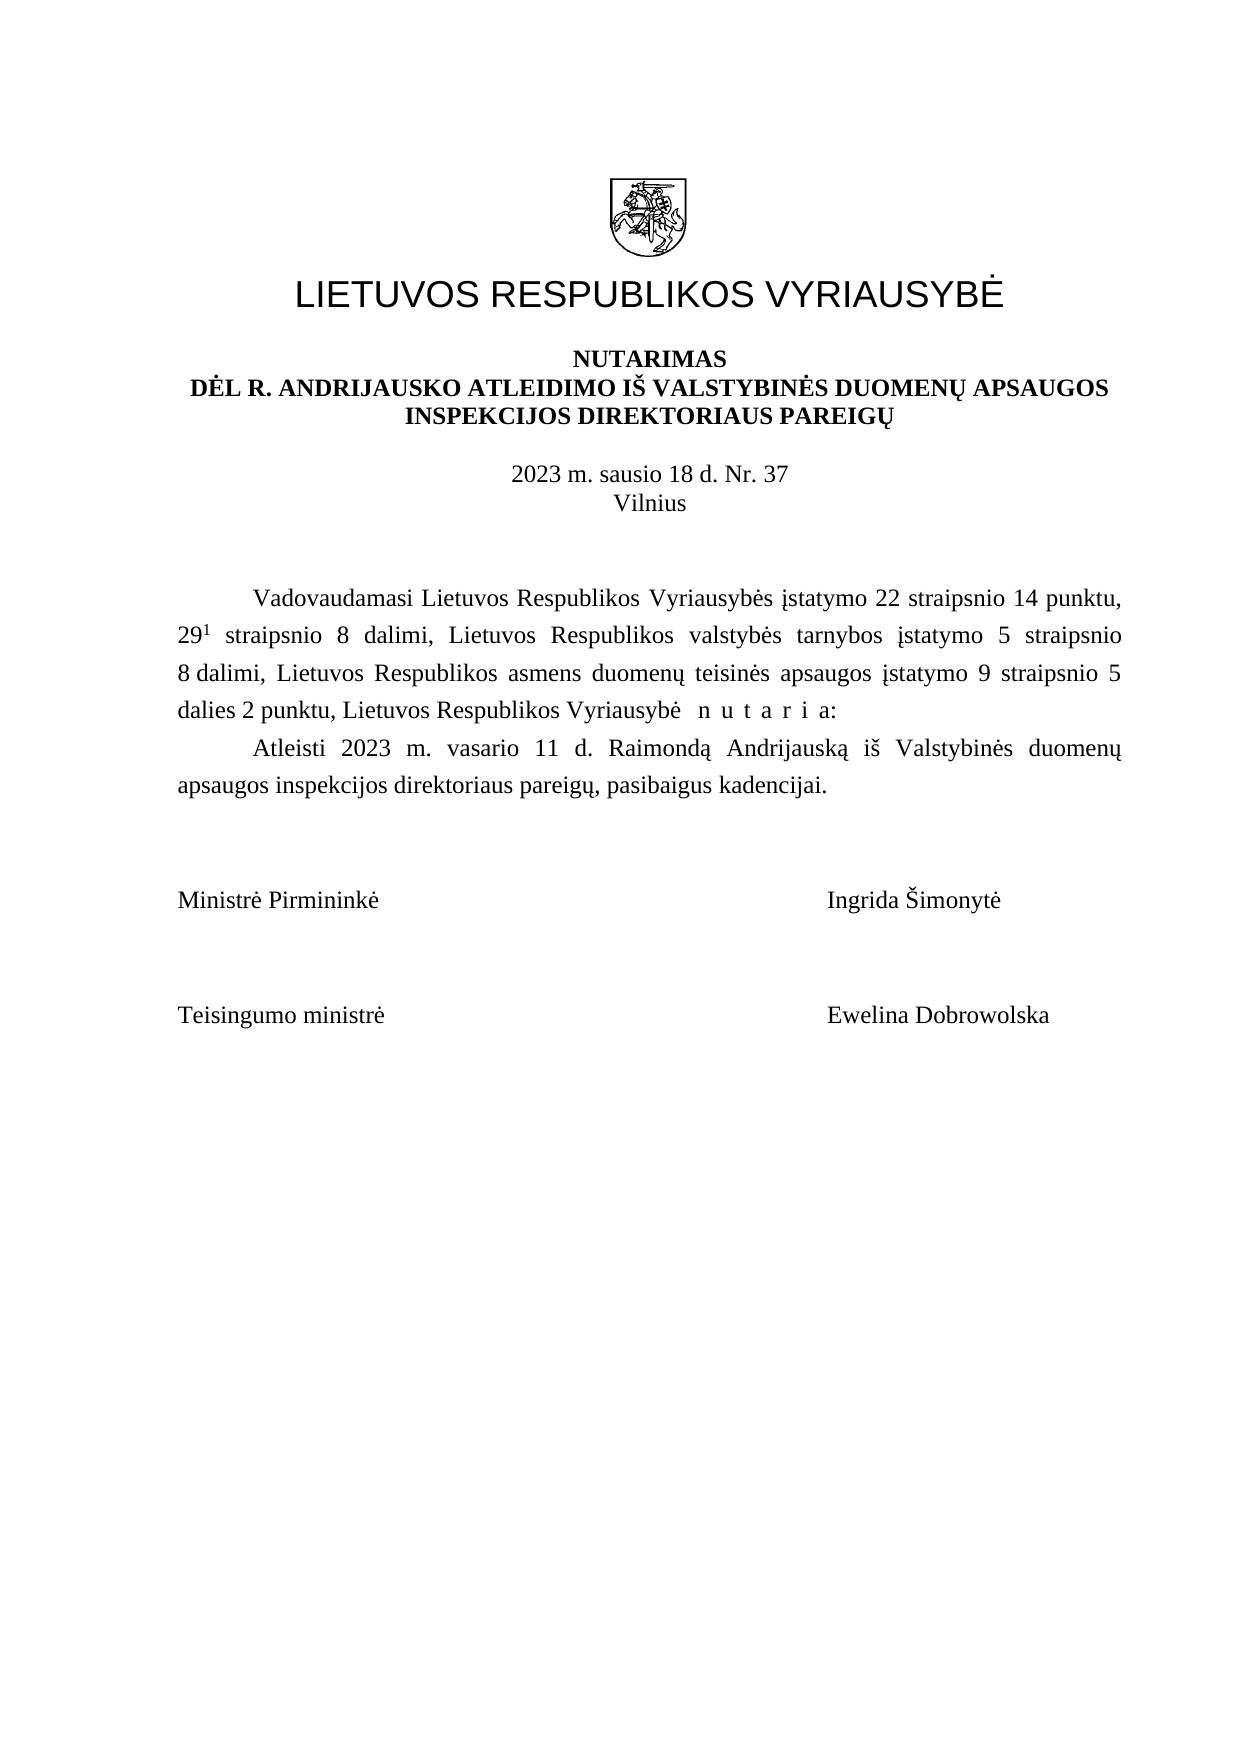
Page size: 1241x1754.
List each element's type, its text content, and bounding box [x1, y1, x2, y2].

text Ministrė Pirmininkė Ingrida Šimonytė [177, 885, 1122, 914]
text DĖL R. Andrijausko atleidimo iš VALSTYBINĖS duomenų apsaugos inspekcijos direktorIAUS pareigų [177, 373, 1122, 430]
text Lietuvos Respublikos Vyriausybė [177, 272, 1122, 315]
text nutarimas [177, 344, 1122, 373]
text 2023 m. sausio 18 d. Nr. 37 [177, 459, 1122, 488]
text Vilnius [177, 488, 1122, 516]
text Atleisti 2023 m. vasario 11 d. Raimondą Andrijauską iš Valstybinės duomenų apsaugos inspekcijos direktoriaus pareigų, pasibaigus kadencijai. [177, 724, 1122, 799]
text Teisingumo ministrė Ewelina Dobrowolska [177, 1000, 1122, 1029]
text Vadovaudamasi Lietuvos Respublikos Vyriausybės įstatymo 22 straipsnio 14 punktu, 291 straipsnio 8 dalimi, Lietuvos Respublikos valstybės tarnybos įstatymo 5 straipsnio 8 dalimi, Lietuvos Respublikos asmens duomenų teisinės apsaugos įstatymo 9 straipsnio 5 dalies 2 punktu, Lietuvos Respublikos Vyriausybė nutaria: [177, 574, 1122, 724]
